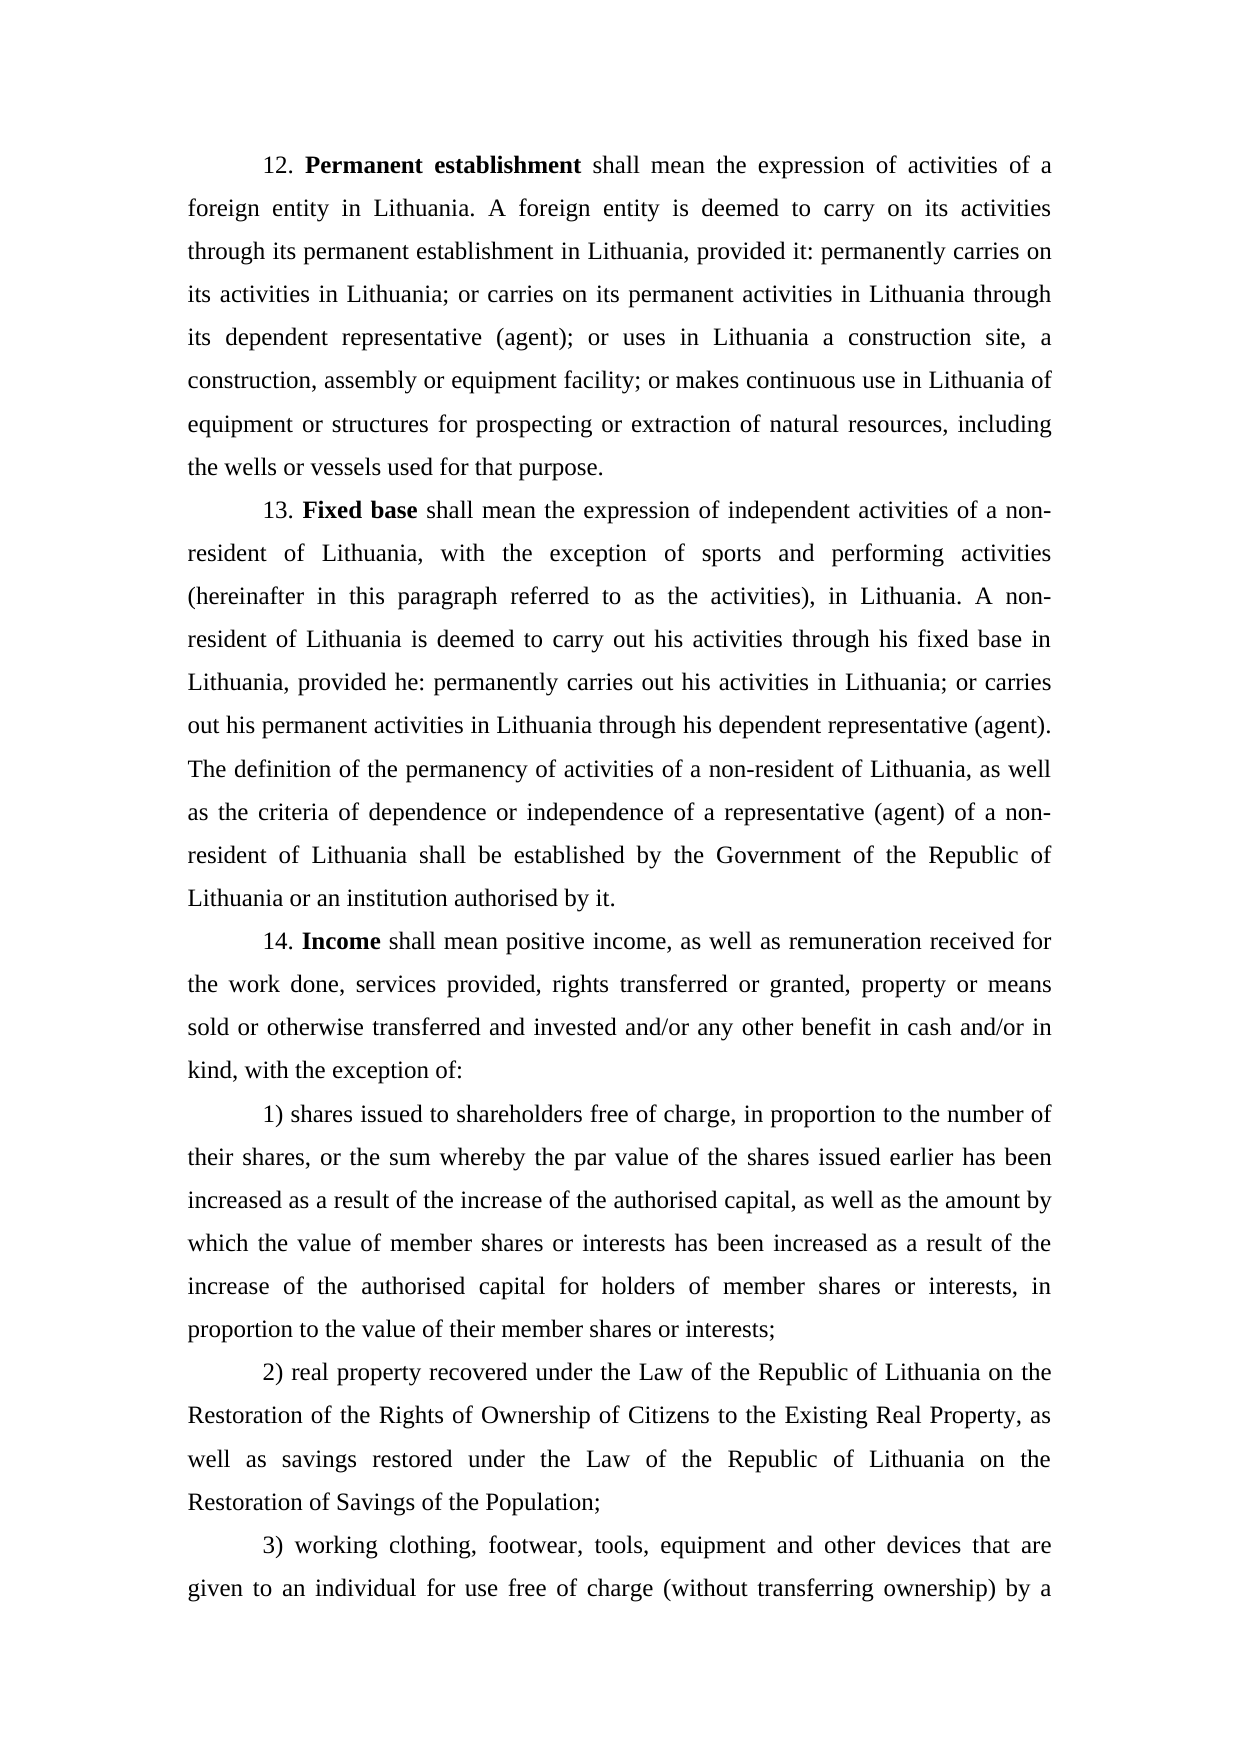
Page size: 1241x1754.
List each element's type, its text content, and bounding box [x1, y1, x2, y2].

text 14. Income shall mean positive income, as well as remuneration received for the work done, services provided, rights transferred or granted, property or means sold or otherwise transferred and invested and/or any other benefit in cash and/or in kind, with the exception of: [187, 926, 1053, 1084]
text 1) shares issued to shareholders free of charge, in proportion to the number of their shares, or the sum whereby the par value of the shares issued earlier has been increased as a result of the increase of the authorised capital, as well as the amount by which the value of member shares or interests has been increased as a result of the increase of the authorised capital for holders of member shares or interests, in proportion to the value of their member shares or interests; [187, 1099, 1053, 1343]
text 12. Permanent establishment shall mean the expression of activities of a foreign entity in Lithuania. A foreign entity is deemed to carry on its activities through its permanent establishment in Lithuania, provided it: permanently carries on its activities in Lithuania; or carries on its permanent activities in Lithuania through its dependent representative (agent); or uses in Lithuania a construction site, a construction, assembly or equipment facility; or makes continuous use in Lithuania of equipment or structures for prospecting or extraction of natural resources, including the wells or vessels used for that purpose. [187, 150, 1053, 481]
text 2) real property recovered under the Law of the Republic of Lithuania on the Restoration of the Rights of Ownership of Citizens to the Existing Real Property, as well as savings restored under the Law of the Republic of Lithuania on the Restoration of Savings of the Population; [187, 1357, 1053, 1516]
text 3) working clothing, footwear, tools, equipment and other devices that are given to an individual for use free of charge (without transferring ownership) by a [187, 1530, 1053, 1602]
text 13. Fixed base shall mean the expression of independent activities of a non-resident of Lithuania, with the exception of sports and performing activities (hereinafter in this paragraph referred to as the activities), in Lithuania. A non-resident of Lithuania is deemed to carry out his activities through his fixed base in Lithuania, provided he: permanently carries out his activities in Lithuania; or carries out his permanent activities in Lithuania through his dependent representative (agent). The definition of the permanency of activities of a non-resident of Lithuania, as well as the criteria of dependence or independence of a representative (agent) of a non-resident of Lithuania shall be established by the Government of the Republic of Lithuania or an institution authorised by it. [187, 495, 1053, 912]
